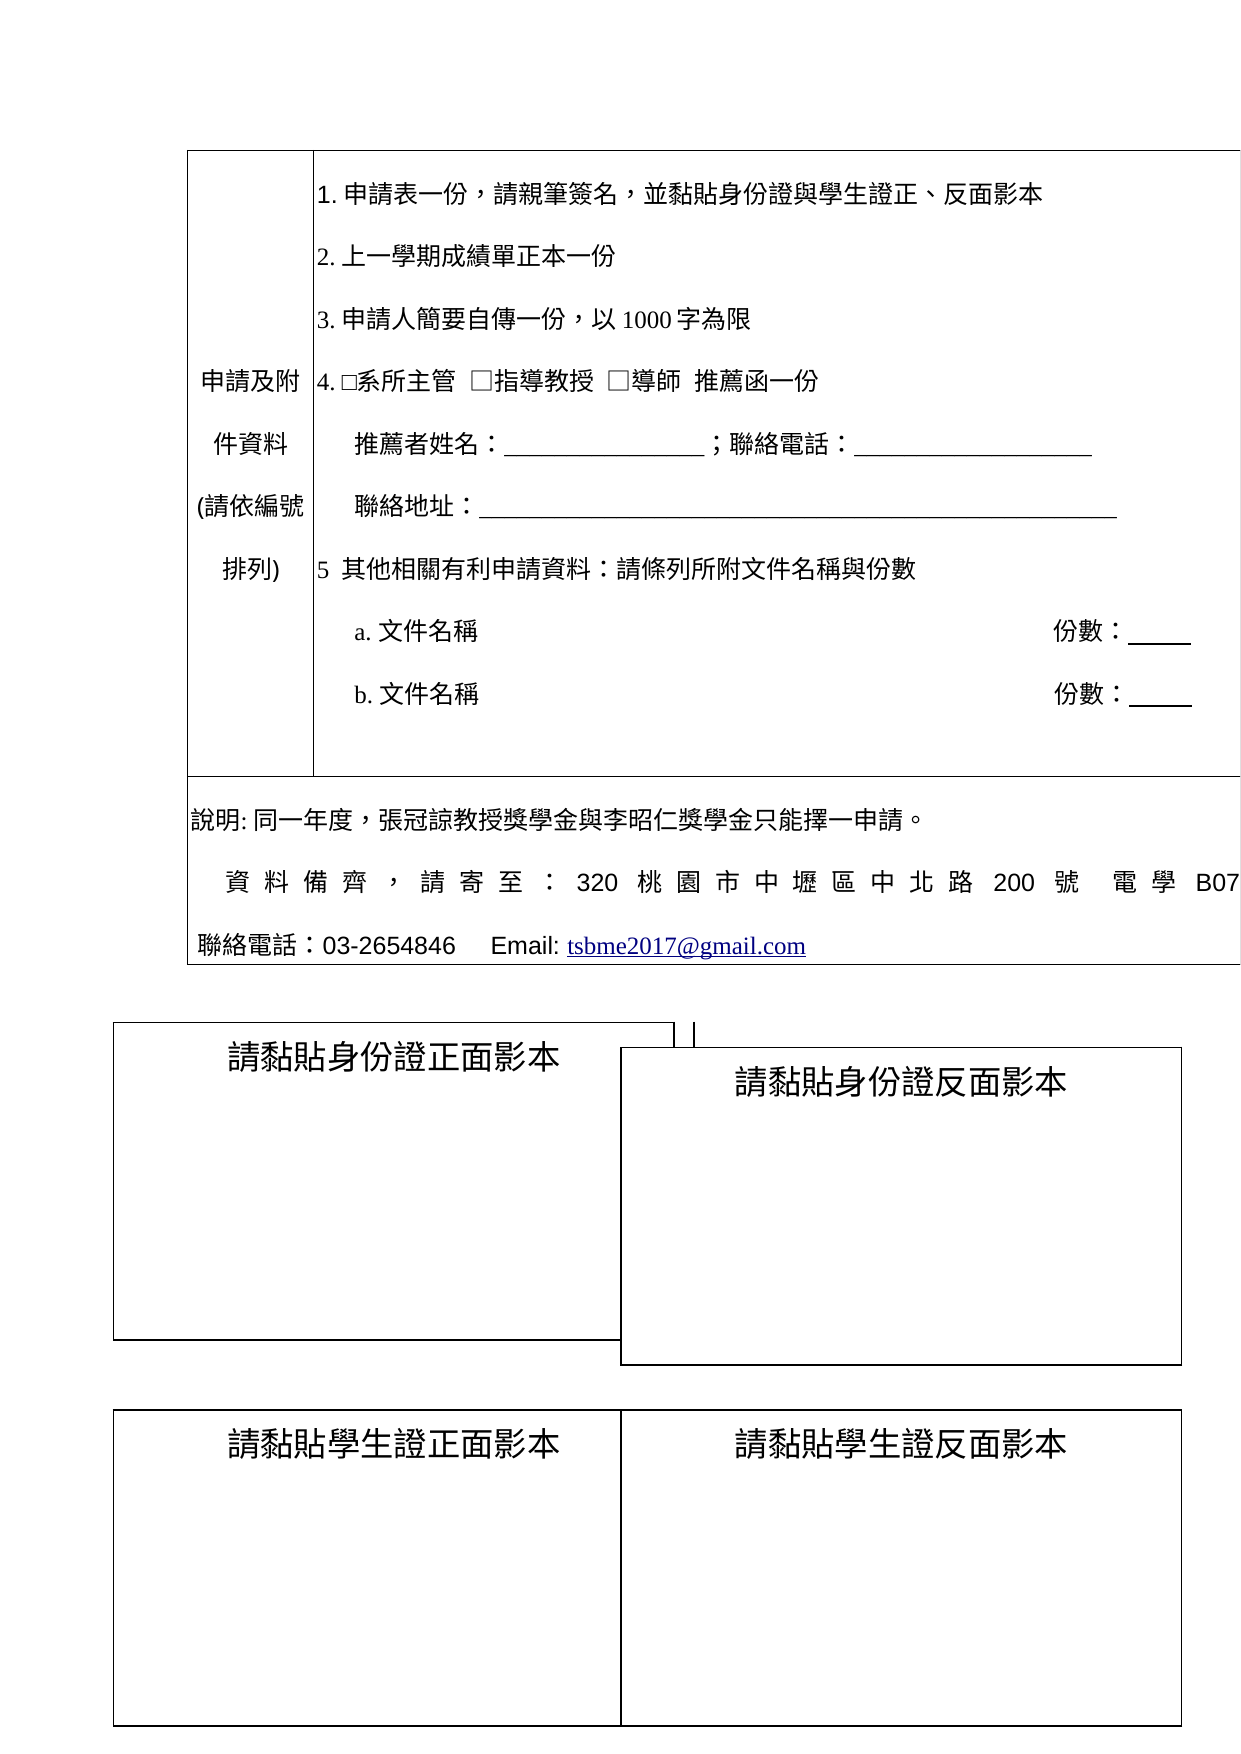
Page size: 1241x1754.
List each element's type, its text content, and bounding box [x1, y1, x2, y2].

text 請黏貼學生證反面影本 [637, 1418, 1166, 1466]
table_cell 說明: 同一年度，張冠諒教授獎學金與李昭仁獎學金只能擇一申請。 資料備齊，請寄至：320桃園市中壢區中北路200號 電學B07 聯絡電話：03-2654846 Email: tsbme2017@gmail.com [188, 777, 1240, 964]
text 請黏貼身份證正面影本 [129, 1031, 658, 1079]
text 請黏貼身份證反面影本 [637, 1056, 1166, 1104]
table_cell 申請及附件資料 (請依編號排列) [188, 151, 313, 776]
text 請黏貼學生證正面影本 [129, 1418, 620, 1466]
table_cell 1. 申請表一份，請親筆簽名，並黏貼身份證與學生證正、反面影本 2. 上一學期成績單正本一份 3. 申請人簡要自傳一份，以1000字為限 4. □系所主管 □指導教授 □導師 推薦函一份 推薦者姓名：________________；聯絡電話：___________________ 聯絡地址：___________________________________________________ 5 其他相關有利申請資料：請條列所附文件名稱與份數 a. 文件名稱 份數： b. 文件名稱 份數： [314, 151, 1240, 776]
